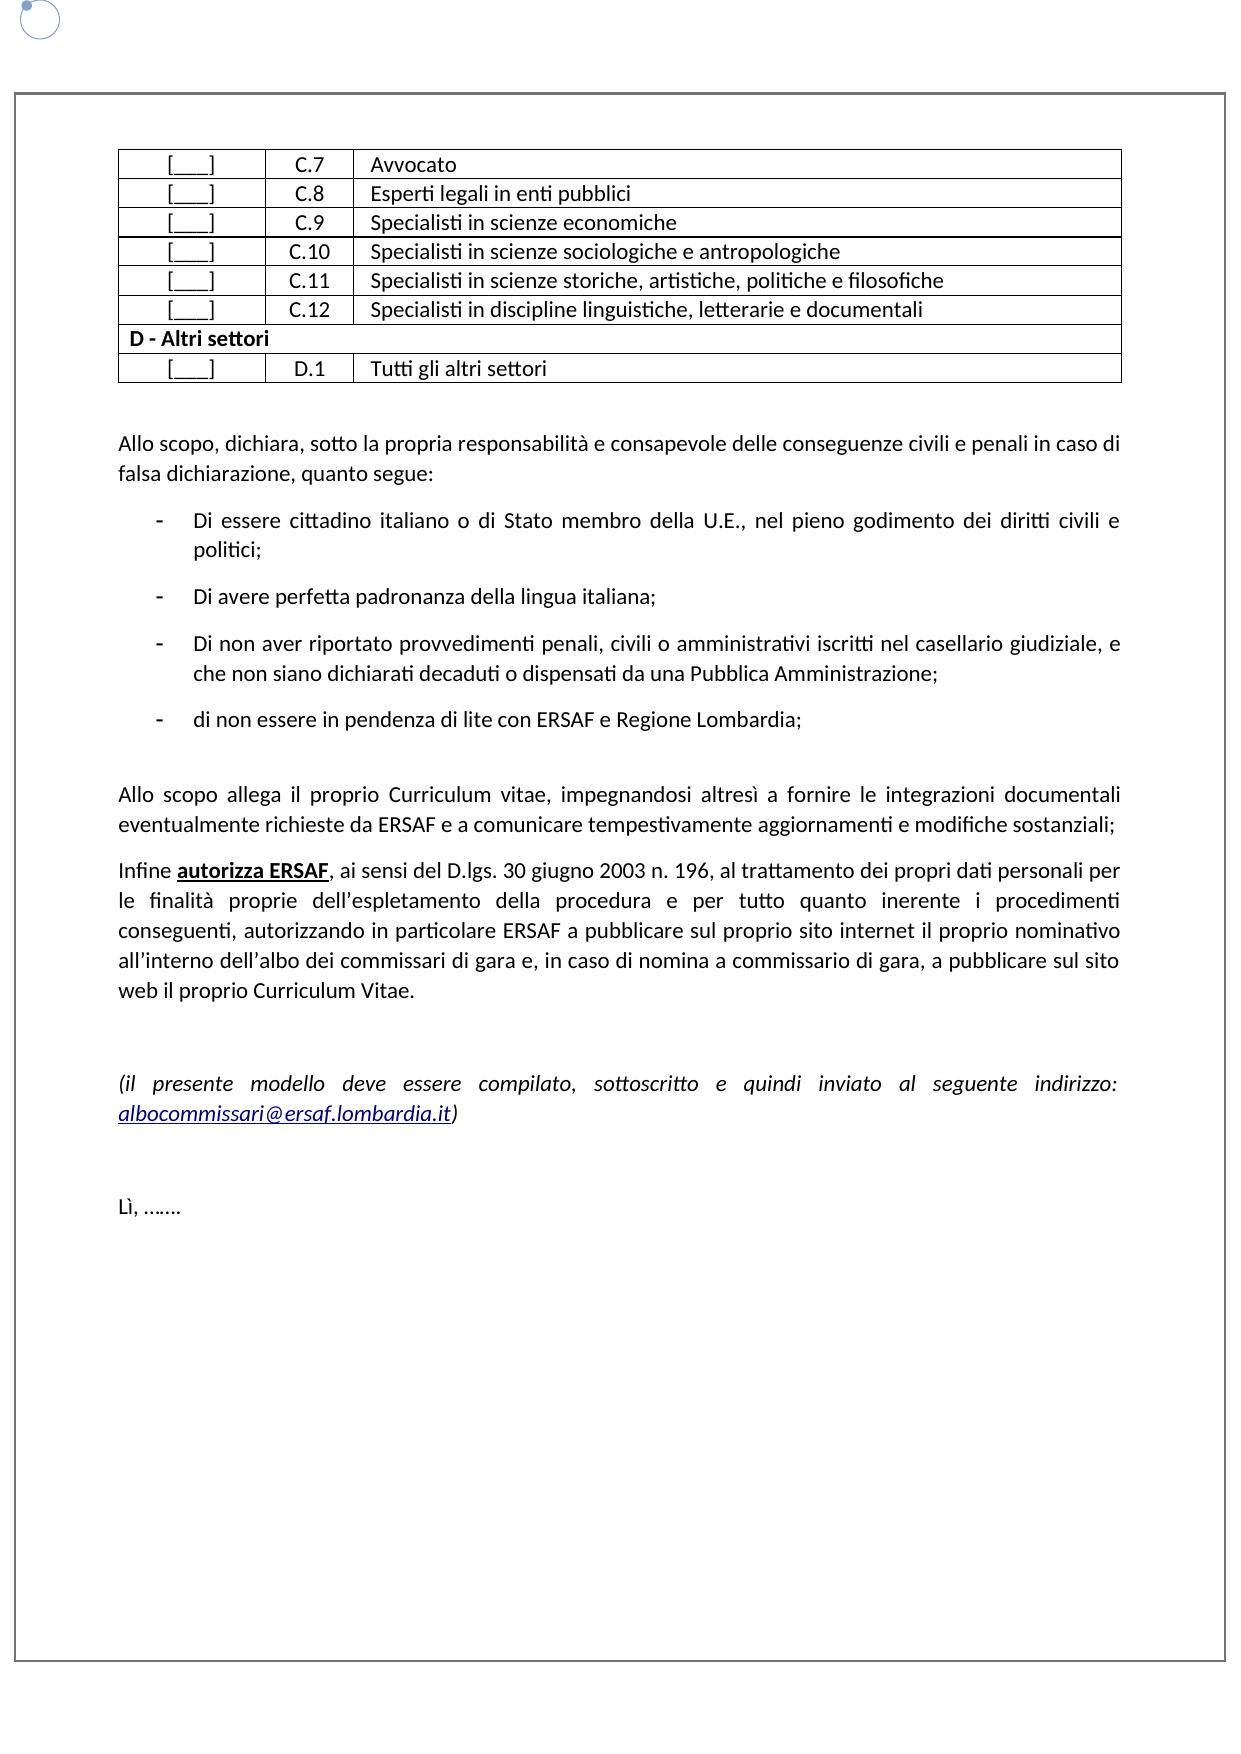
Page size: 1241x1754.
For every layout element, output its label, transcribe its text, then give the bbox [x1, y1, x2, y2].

text (il presente modello deve essere compilato, sottoscritto e quindi inviato al seguente indirizzo: albocommissari@ersaf.lombardia.it) [118, 1069, 1122, 1127]
table_cell D.1 [266, 354, 353, 382]
list di non essere in pendenza di lite con ERSAF e Regione Lombardia; [156, 705, 1122, 733]
table_cell [___] [119, 150, 265, 178]
text Infine autorizza ERSAF, ai sensi del D.lgs. 30 giugno 2003 n. 196, al trattamento dei propri dati personali per le finalità proprie dell’espletamento della procedura e per tutto quanto inerente i procedimenti conseguenti, autorizzando in particolare ERSAF a pubblicare sul proprio sito internet il proprio nominativo all’interno dell’albo dei commissari di gara e, in caso di nomina a commissario di gara, a pubblicare sul sito web il proprio Curriculum Vitae. [118, 856, 1122, 1004]
table_cell [___] [119, 266, 265, 294]
text Allo scopo, dichiara, sotto la propria responsabilità e consapevole delle conseguenze civili e penali in caso di falsa dichiarazione, quanto segue: [118, 429, 1122, 487]
table_cell Specialisti in discipline linguistiche, letterarie e documentali [354, 296, 1121, 323]
table_cell [___] [119, 238, 265, 265]
text Allo scopo allega il proprio Curriculum vitae, impegnandosi altresì a fornire le integrazioni documentali eventualmente richieste da ERSAF e a comunicare tempestivamente aggiornamenti e modifiche sostanziali; [118, 780, 1122, 838]
table_cell C.10 [266, 238, 353, 265]
table_cell C.8 [266, 179, 353, 207]
table_cell C.11 [266, 266, 353, 294]
list Di essere cittadino italiano o di Stato membro della U.E., nel pieno godimento dei diritti civili e politici; [156, 506, 1122, 564]
table_cell Tutti gli altri settori [354, 354, 1121, 382]
table_cell [___] [119, 179, 265, 207]
table_cell C.9 [266, 208, 353, 236]
table_cell Avvocato [354, 150, 1121, 178]
table_cell [___] [119, 296, 265, 323]
table_cell Specialisti in scienze economiche [354, 208, 1121, 236]
table_cell C.12 [266, 296, 353, 323]
table_cell Specialisti in scienze sociologiche e antropologiche [354, 238, 1121, 265]
table_cell [___] [119, 354, 265, 382]
list Di avere perfetta padronanza della lingua italiana; [156, 582, 1122, 610]
table_cell Esperti legali in enti pubblici [354, 179, 1121, 207]
table_cell Specialisti in scienze storiche, artistiche, politiche e filosofiche [354, 266, 1121, 294]
table_cell [___] [119, 208, 265, 236]
table_cell D - Altri settori [119, 325, 1121, 353]
text Lì, ……. [118, 1192, 1122, 1220]
table_cell C.7 [266, 150, 353, 178]
list Di non aver riportato provvedimenti penali, civili o amministrativi iscritti nel casellario giudiziale, e che non siano dichiarati decaduti o dispensati da una Pubblica Amministrazione; [156, 629, 1122, 687]
